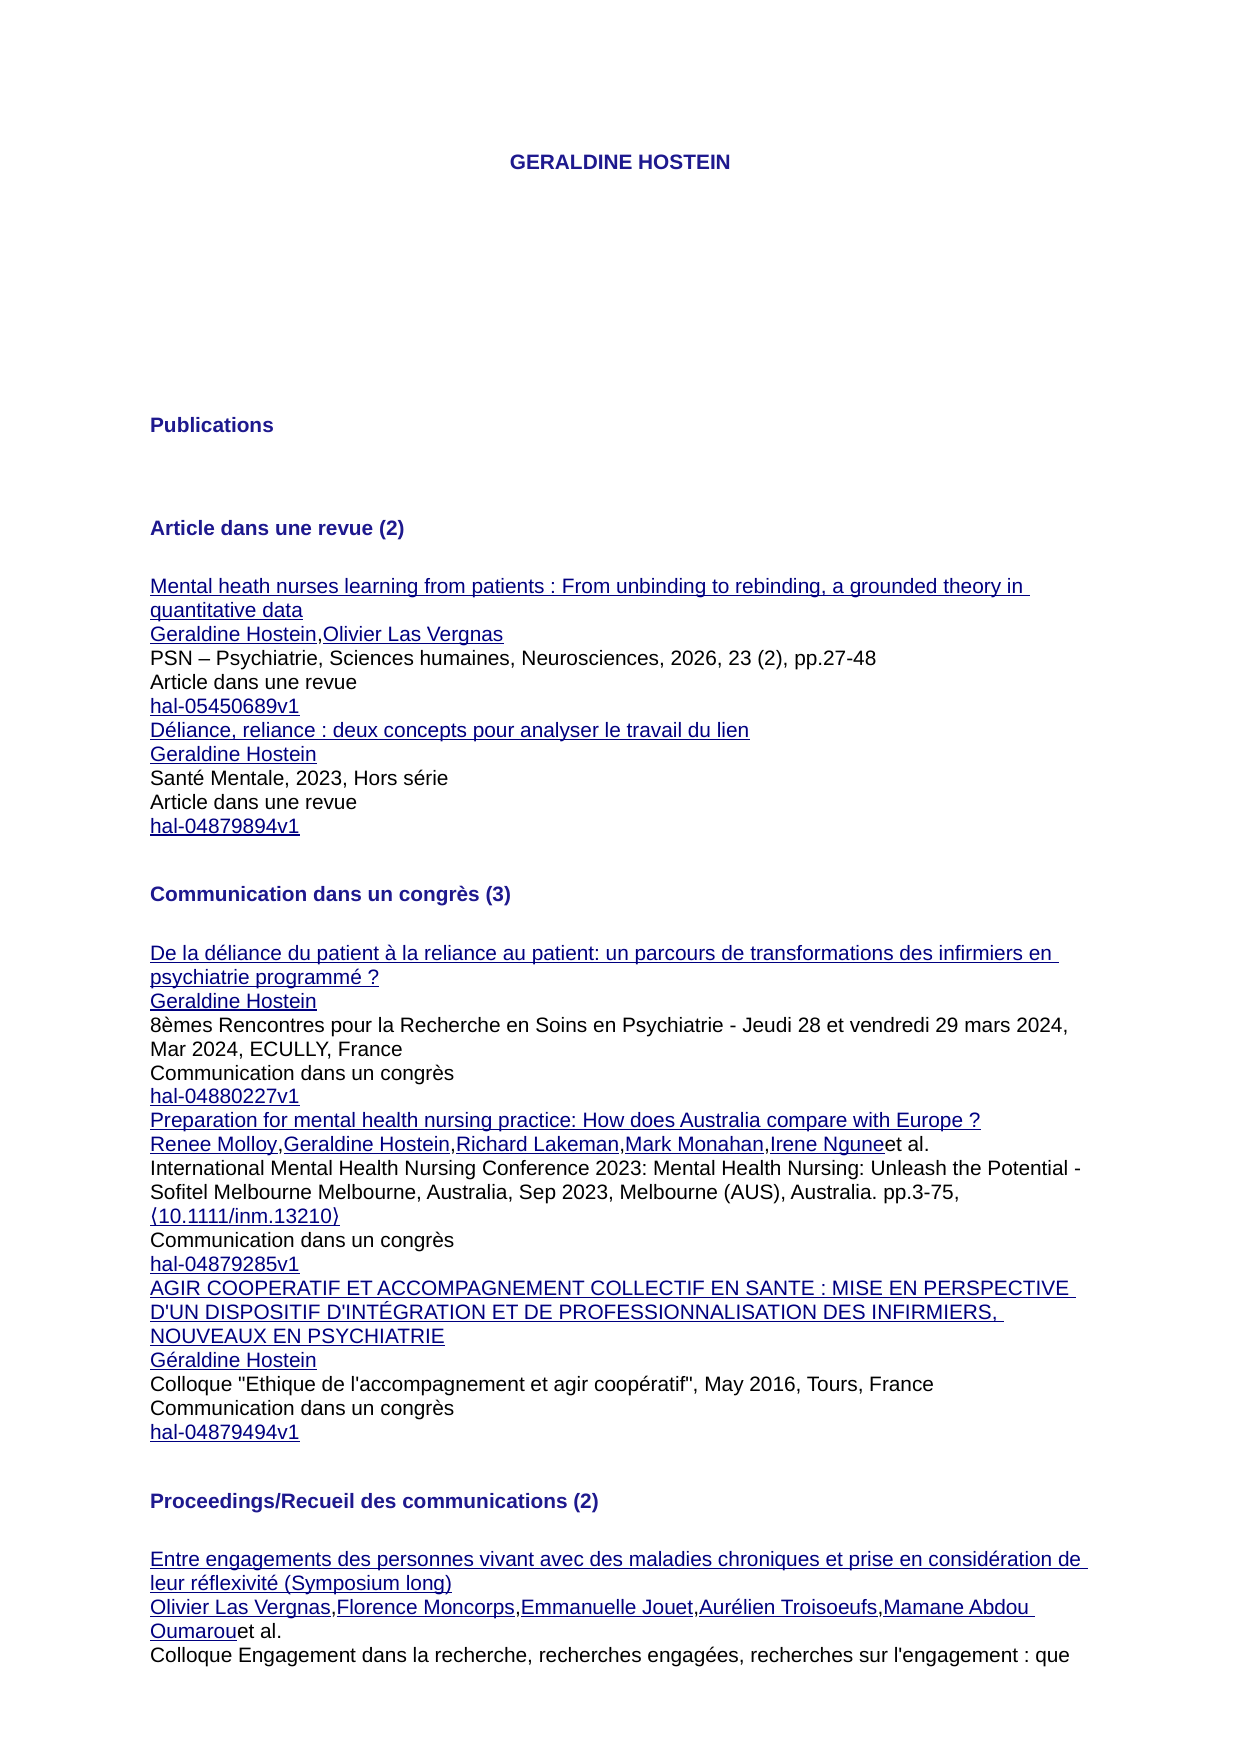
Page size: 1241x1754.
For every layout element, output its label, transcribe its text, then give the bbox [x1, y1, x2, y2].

subtitle Article dans une revue (2) [150, 516, 1090, 539]
subtitle GERALDINE HOSTEIN [150, 150, 1090, 174]
table_cell Preparation for mental health nursing practice: How does Australia compare with Europe ? Renee Molloy,Geraldine Hostein,Richard Lakeman,Mark Monahan,Irene Nguneet al. International Mental Health Nursing Conference 2023: Mental Health Nursing: Unleash the Potential - Sofitel Melbourne Melbourne, Australia, Sep 2023, Melbourne (AUS), Australia. pp.3-75, ⟨10.1111/inm.13210⟩ Communication dans un congrès hal-04879285v1 [150, 1108, 1090, 1276]
subtitle Proceedings/Recueil des communications (2) [150, 1488, 1090, 1512]
subtitle Communication dans un congrès (3) [150, 882, 1090, 906]
table_cell Déliance, reliance : deux concepts pour analyser le travail du lien Geraldine Hostein Santé Mentale, 2023, Hors série Article dans une revue hal-04879894v1 [150, 718, 1090, 837]
subtitle Publications [150, 412, 1090, 436]
table_cell AGIR COOPERATIF ET ACCOMPAGNEMENT COLLECTIF EN SANTE : MISE EN PERSPECTIVE D'UN DISPOSITIF D'INTÉGRATION ET DE PROFESSIONNALISATION DES INFIRMIERS, NOUVEAUX EN PSYCHIATRIE Géraldine Hostein Colloque "Ethique de l'accompagnement et agir coopératif", May 2016, Tours, France Communication dans un congrès hal-04879494v1 [150, 1276, 1090, 1444]
table_header Mental heath nurses learning from patients : From unbinding to rebinding, a grounded theory in quantitative data Geraldine Hostein,Olivier Las Vergnas PSN – Psychiatrie, Sciences humaines, Neurosciences, 2026, 23 (2), pp.27-48 Article dans une revue hal-05450689v1 [150, 574, 1090, 718]
table_header Entre engagements des personnes vivant avec des maladies chroniques et prise en considération de leur réflexivité (Symposium long) Olivier Las Vergnas,Florence Moncorps,Emmanuelle Jouet,Aurélien Troisoeufs,Mamane Abdou Oumarouet al. Colloque Engagement dans la recherche, recherches engagées, recherches sur l'engagement : que [150, 1547, 1090, 1667]
table_header De la déliance du patient à la reliance au patient: un parcours de transformations des infirmiers en psychiatrie programmé ? Geraldine Hostein 8èmes Rencontres pour la Recherche en Soins en Psychiatrie - Jeudi 28 et vendredi 29 mars 2024, Mar 2024, ECULLY, France Communication dans un congrès hal-04880227v1 [150, 941, 1090, 1108]
